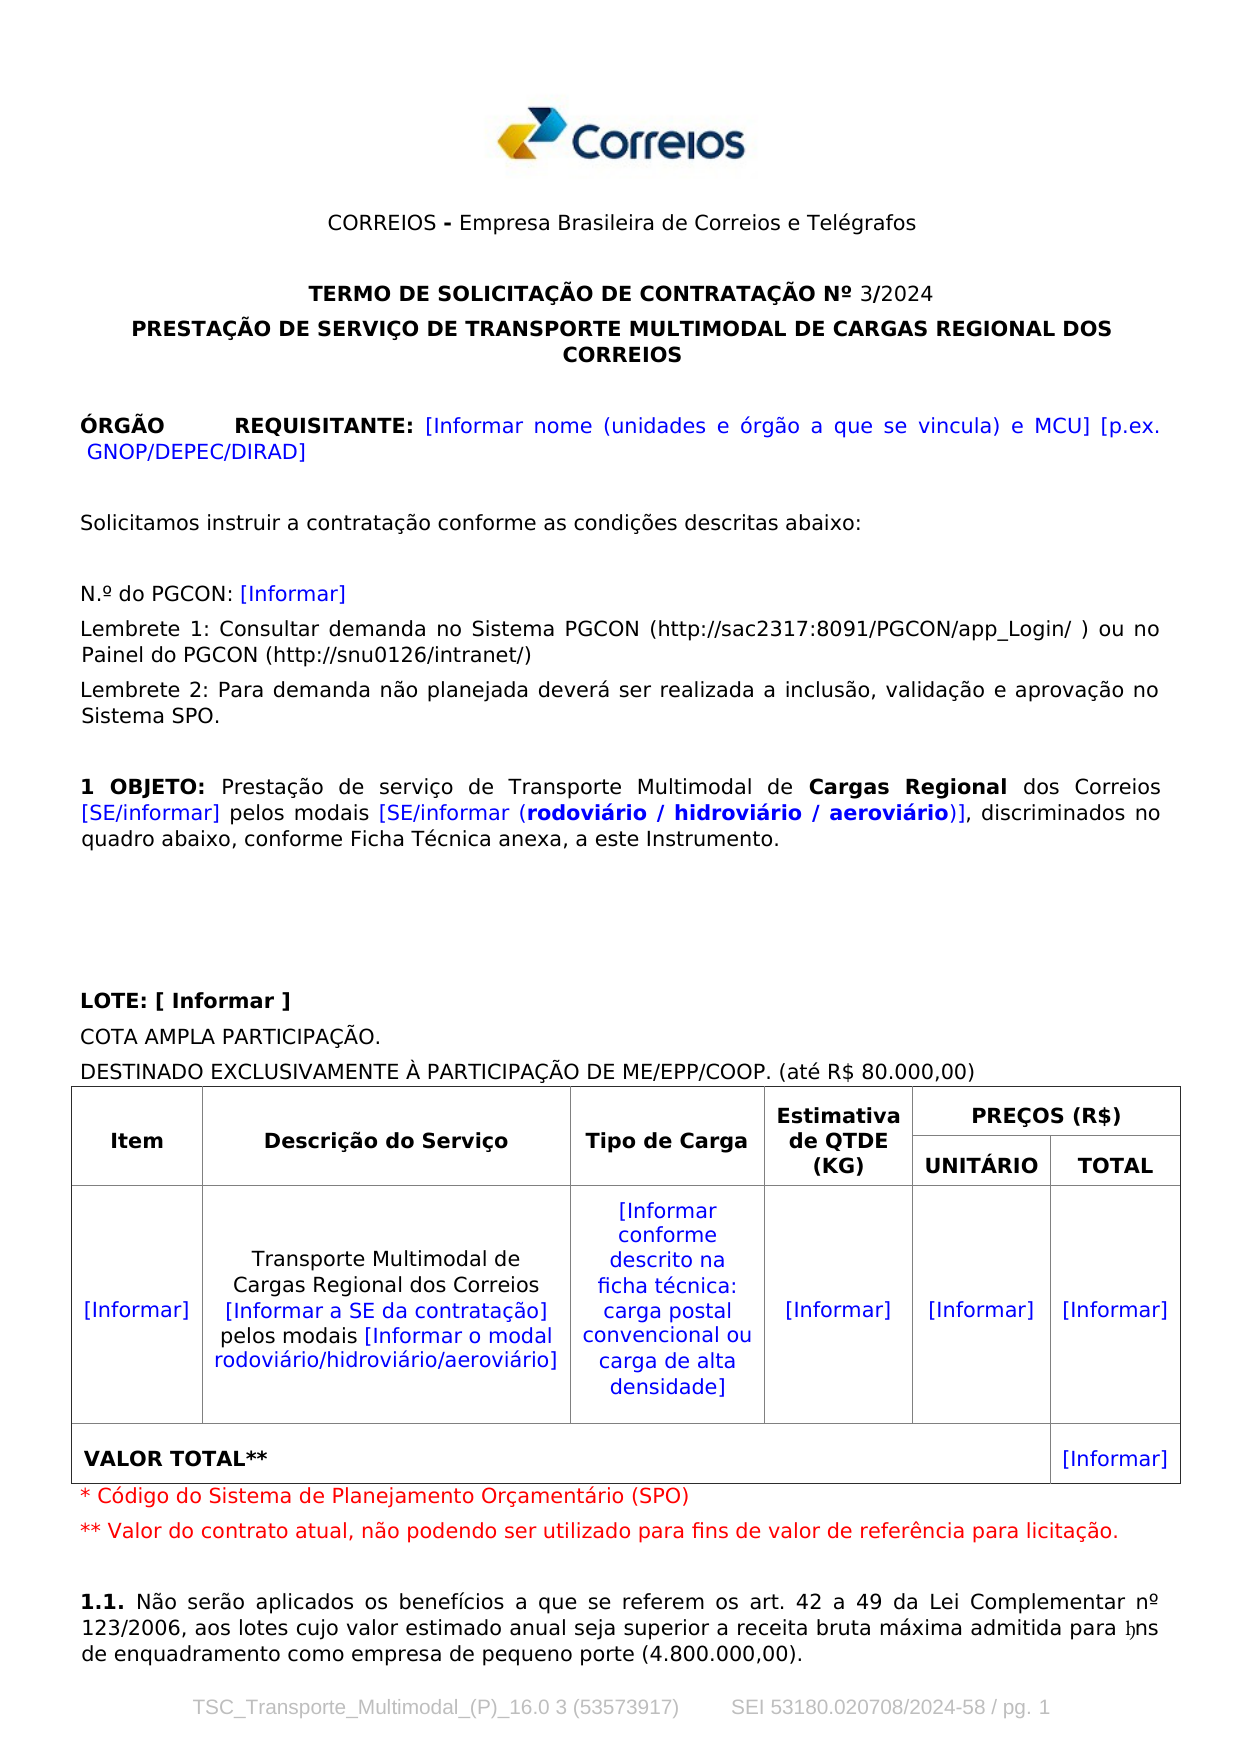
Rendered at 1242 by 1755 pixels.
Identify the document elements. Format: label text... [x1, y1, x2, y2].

table_cell [570, 1424, 764, 1483]
text ** Valor do contrato atual, não podendo ser utilizado para fins de valor de referência para licitação. [80, 1519, 1162, 1543]
table_header Estimativa de QTDE (KG) [765, 1087, 912, 1185]
text 1 OBJETO: Prestação de serviço de Transporte Multimodal de Cargas Regional dos Correios [SE/informar] pelos modais [SE/informar (rodoviário / hidroviário / aeroviário)], discriminados no quadro abaixo, conforme Ficha Técnica anexa, a este Instrumento. [80, 775, 1161, 851]
table_cell [Informar conforme descrito na ficha técnica: carga postal convencional ou carga de alta densidade] [571, 1186, 764, 1423]
text 1.1. Não serão aplicados os benefícios a que se referem os art. 42 a 49 da Lei Complementar nº 123/2006, aos lotes cujo valor estimado anual seja superior a receita bruta máxima admitida para ns de enquadramento como empresa de pequeno porte (4.800.000,00). [80, 1590, 1161, 1666]
table_header PREÇOS (R$) [913, 1087, 1180, 1135]
text COTA AMPLA PARTICIPAÇÃO. [80, 1025, 1161, 1049]
text Lembrete 1: Consultar demanda no Sistema PGCON (http://sac2317:8091/PGCON/app_Login/ ) ou no Painel do PGCON (http://snu0126/intranet/) [80, 617, 1161, 667]
table_cell [Informar] [1051, 1186, 1180, 1423]
text * Código do Sistema de Planejamento Orçamentário (SPO) [80, 1484, 1162, 1508]
table_cell [Informar] [1051, 1424, 1180, 1483]
text Lembrete 2: Para demanda não planejada deverá ser realizada a inclusão, validação e aprovação no Sistema SPO. [80, 678, 1161, 728]
table_cell [913, 1424, 1050, 1483]
table_header Item [72, 1087, 202, 1185]
table_cell [Informar] [913, 1186, 1050, 1423]
table_cell VALOR TOTAL** [72, 1424, 570, 1483]
table_cell [Informar] [765, 1186, 912, 1423]
text CORREIOS - Empresa Brasileira de Correios e Telégrafos [73, 211, 1171, 236]
text DESTINADO EXCLUSIVAMENTE À PARTICIPAÇÃO DE ME/EPP/COOP. (até R$ 80.000,00) [80, 1060, 1161, 1084]
text ÓRGÃO REQUISITANTE: [Informar nome (unidades e órgão a que se vincula) e MCU] [p.ex. GNOP/DEPEC/DIRAD] [80, 414, 1162, 464]
text PRESTAÇÃO DE SERVIÇO DE TRANSPORTE MULTIMODAL DE CARGAS REGIONAL DOS CORREIOS [73, 317, 1171, 367]
text LOTE: [ Informar ] [80, 989, 1171, 1014]
table_cell [764, 1424, 912, 1483]
table_cell TOTAL [1051, 1136, 1180, 1185]
text N.º do PGCON: [Informar] [80, 582, 1161, 606]
table_cell Transporte Multimodal de Cargas Regional dos Correios [Informar a SE da contratação] pelos modais [Informar o modal rodoviário/hidroviário/aeroviário] [203, 1186, 570, 1423]
text TERMO DE SOLICITAÇÃO DE CONTRATAÇÃO Nº 3/2024 [73, 282, 1168, 306]
table_cell [Informar] [72, 1186, 202, 1423]
table_header Descrição do Serviço [203, 1087, 570, 1185]
text Solicitamos instruir a contratação conforme as condições descritas abaixo: [80, 511, 1161, 535]
table_cell UNITÁRIO [913, 1136, 1050, 1185]
table_header Tipo de Carga [571, 1087, 764, 1185]
